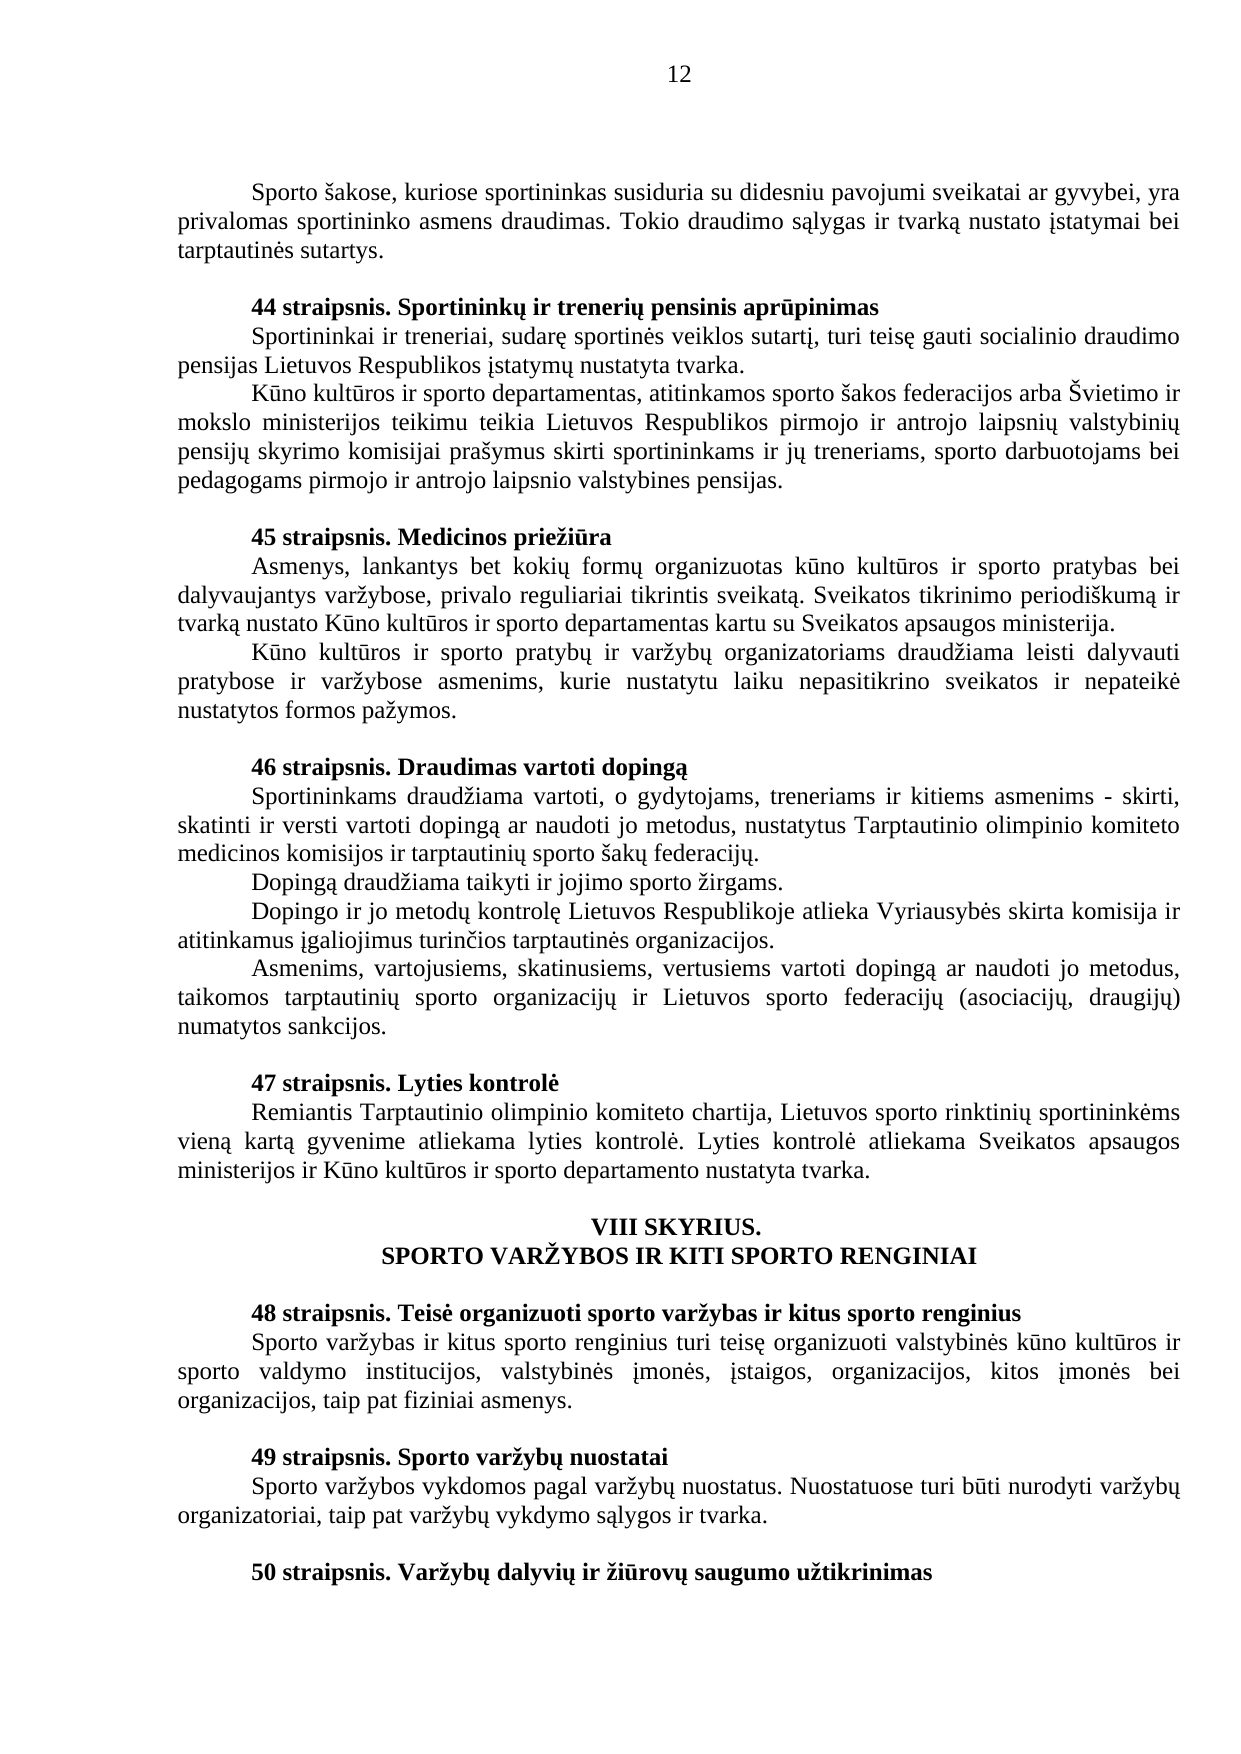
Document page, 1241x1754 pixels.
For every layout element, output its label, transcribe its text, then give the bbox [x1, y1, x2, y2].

text VIII SKYRIUS. [177, 1212, 1181, 1241]
text Remiantis Tarptautinio olimpinio komiteto chartija, Lietuvos sporto rinktinių sportininkėms vieną kartą gyvenime atliekama lyties kontrolė. Lyties kontrolė atliekama Sveikatos apsaugos ministerijos ir Kūno kultūros ir sporto departamento nustatyta tvarka. [177, 1097, 1181, 1183]
text 49 straipsnis. Sporto varžybų nuostatai [177, 1442, 1181, 1471]
text SPORTO VARŽYBOS IR KITI SPORTO RENGINIAI [177, 1241, 1181, 1270]
text Sportininkai ir treneriai, sudarę sportinės veiklos sutartį, turi teisę gauti socialinio draudimo pensijas Lietuvos Respublikos įstatymų nustatyta tvarka. [177, 321, 1181, 378]
text Asmenims, vartojusiems, skatinusiems, vertusiems vartoti dopingą ar naudoti jo metodus, taikomos tarptautinių sporto organizacijų ir Lietuvos sporto federacijų (asociacijų, draugijų) numatytos sankcijos. [177, 953, 1181, 1040]
text Sportininkams draudžiama vartoti, o gydytojams, treneriams ir kitiems asmenims - skirti, skatinti ir versti vartoti dopingą ar naudoti jo metodus, nustatytus Tarptautinio olimpinio komiteto medicinos komisijos ir tarptautinių sporto šakų federacijų. [177, 781, 1181, 867]
text Sporto varžybas ir kitus sporto renginius turi teisę organizuoti valstybinės kūno kultūros ir sporto valdymo institucijos, valstybinės įmonės, įstaigos, organizacijos, kitos įmonės bei organizacijos, taip pat fiziniai asmenys. [177, 1327, 1181, 1413]
text 48 straipsnis. Teisė organizuoti sporto varžybas ir kitus sporto renginius [177, 1298, 1181, 1327]
text 50 straipsnis. Varžybų dalyvių ir žiūrovų saugumo užtikrinimas [177, 1557, 1181, 1586]
text 47 straipsnis. Lyties kontrolė [177, 1068, 1181, 1097]
text Kūno kultūros ir sporto departamentas, atitinkamos sporto šakos federacijos arba Švietimo ir mokslo ministerijos teikimu teikia Lietuvos Respublikos pirmojo ir antrojo laipsnių valstybinių pensijų skyrimo komisijai prašymus skirti sportininkams ir jų treneriams, sporto darbuotojams bei pedagogams pirmojo ir antrojo laipsnio valstybines pensijas. [177, 378, 1181, 493]
text 45 straipsnis. Medicinos priežiūra [177, 522, 1181, 551]
text Asmenys, lankantys bet kokių formų organizuotas kūno kultūros ir sporto pratybas bei dalyvaujantys varžybose, privalo reguliariai tikrintis sveikatą. Sveikatos tikrinimo periodiškumą ir tvarką nustato Kūno kultūros ir sporto departamentas kartu su Sveikatos apsaugos ministerija. [177, 551, 1181, 637]
text Kūno kultūros ir sporto pratybų ir varžybų organizatoriams draudžiama leisti dalyvauti pratybose ir varžybose asmenims, kurie nustatytu laiku nepasitikrino sveikatos ir nepateikė nustatytos formos pažymos. [177, 637, 1181, 723]
text 44 straipsnis. Sportininkų ir trenerių pensinis aprūpinimas [177, 292, 1181, 321]
text Sporto šakose, kuriose sportininkas susiduria su didesniu pavojumi sveikatai ar gyvybei, yra privalomas sportininko asmens draudimas. Tokio draudimo sąlygas ir tvarką nustato įstatymai bei tarptautinės sutartys. [177, 177, 1181, 263]
text 46 straipsnis. Draudimas vartoti dopingą [177, 752, 1181, 781]
text Dopingą draudžiama taikyti ir jojimo sporto žirgams. [177, 867, 1181, 896]
text Sporto varžybos vykdomos pagal varžybų nuostatus. Nuostatuose turi būti nurodyti varžybų organizatoriai, taip pat varžybų vykdymo sąlygos ir tvarka. [177, 1471, 1181, 1528]
text Dopingo ir jo metodų kontrolę Lietuvos Respublikoje atlieka Vyriausybės skirta komisija ir atitinkamus įgaliojimus turinčios tarptautinės organizacijos. [177, 896, 1181, 953]
